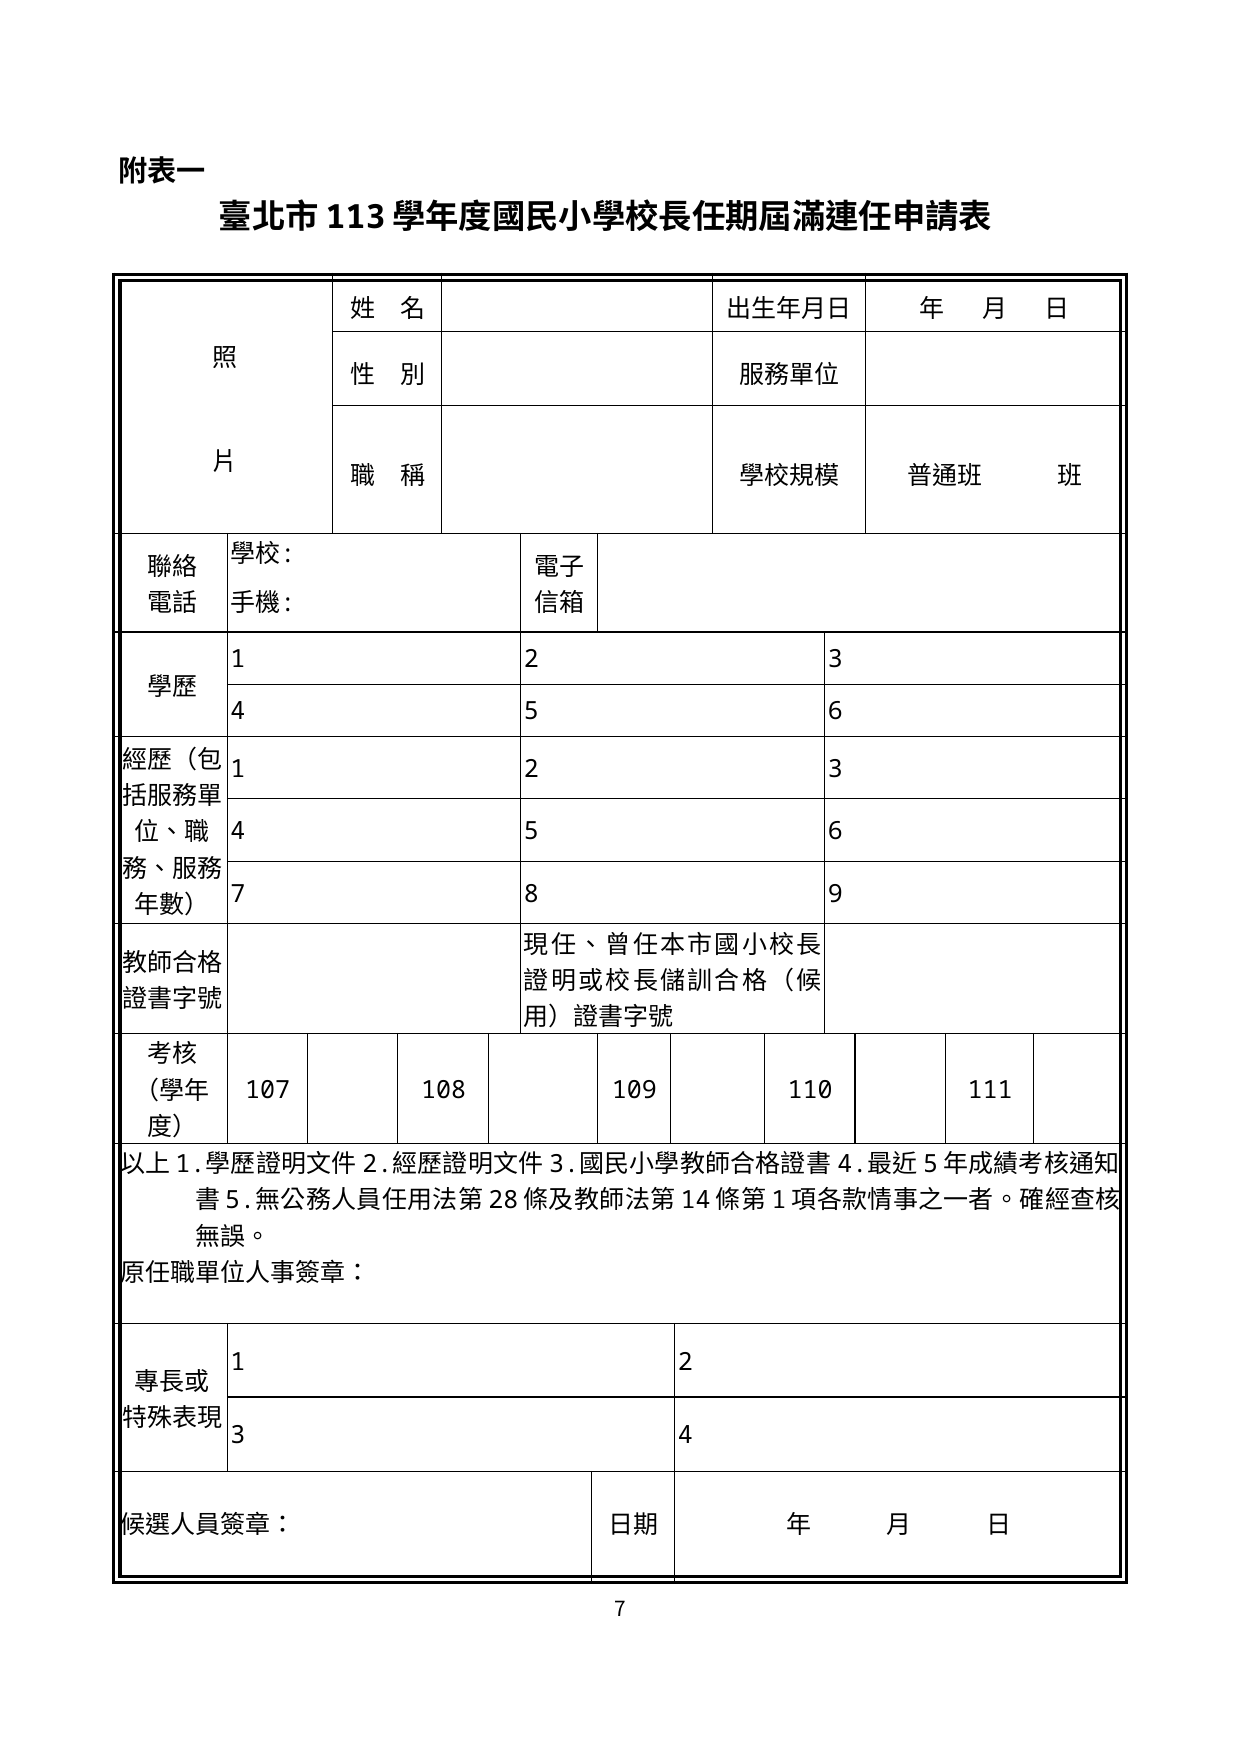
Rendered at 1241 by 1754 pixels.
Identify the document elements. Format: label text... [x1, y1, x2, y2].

table_header 年 月 日 [866, 276, 1123, 331]
table_cell [671, 1034, 764, 1143]
table_cell 3 [825, 737, 1119, 798]
table_cell [489, 1034, 597, 1143]
table_cell 110 [765, 1034, 854, 1143]
table_cell [442, 406, 712, 533]
table_cell 職 稱 [333, 406, 441, 533]
table_cell 6 [825, 799, 1119, 861]
table_cell 考核 （學年度） [122, 1034, 227, 1143]
table_cell 6 [825, 685, 1119, 736]
table_cell [228, 924, 520, 1033]
table_cell 學歷 [122, 633, 227, 736]
table_cell 3 [228, 1398, 674, 1471]
table_cell 108 [398, 1034, 488, 1143]
table_cell 2 [521, 737, 824, 798]
table_cell 2 [521, 633, 824, 683]
table_header 姓 名 [333, 282, 441, 331]
table_cell 2 [675, 1324, 1119, 1396]
table_cell 9 [825, 862, 1119, 923]
table_cell 日期 [592, 1472, 674, 1574]
table_cell [442, 332, 712, 405]
table_cell 8 [521, 862, 824, 923]
table_cell 服務單位 [713, 332, 865, 405]
table_cell [598, 534, 1119, 631]
table_cell 學校規模 [713, 406, 865, 533]
table_cell 4 [675, 1398, 1119, 1471]
table_header 出生年月日 [713, 282, 865, 331]
text 臺北市113學年度國民小學校長任期屆滿連任申請表 [118, 190, 1092, 238]
table_cell 經歷（包括服務單位、職務、服務年數） [122, 737, 227, 923]
table_cell 普通班 班 [866, 406, 1119, 533]
table_cell [856, 1034, 945, 1143]
table_cell 109 [598, 1034, 670, 1143]
table_cell 1 [228, 633, 520, 683]
table_cell 專長或 特殊表現 [122, 1324, 227, 1471]
table_cell 3 [825, 633, 1119, 683]
table_cell 7 [228, 862, 520, 923]
table_cell 性 別 [333, 332, 441, 405]
table_cell 1 [228, 737, 520, 798]
table_cell [1034, 1034, 1119, 1143]
table_cell 年 月 日 [675, 1472, 1119, 1574]
table_cell [866, 332, 1119, 405]
table_cell 現任、曾任本市國小校長證明或校長儲訓合格（候用）證書字號 [521, 924, 824, 1033]
table_header [442, 282, 712, 331]
table_cell 4 [228, 799, 520, 861]
table_cell [308, 1034, 397, 1143]
table_cell 111 [946, 1034, 1033, 1143]
table_cell 教師合格證書字號 [122, 924, 227, 1033]
table_header 照 片 [117, 276, 332, 533]
table_cell [825, 924, 1119, 1033]
table_cell 候選人員簽章： [122, 1472, 591, 1574]
table_cell 5 [521, 799, 824, 861]
table_cell 學校: 手機: [228, 534, 520, 631]
table_cell 5 [521, 685, 824, 736]
table_cell 1 [228, 1324, 674, 1396]
table_cell 107 [228, 1034, 307, 1143]
table_cell 電子 信箱 [521, 534, 597, 631]
text 附表一 [118, 148, 1092, 190]
table_cell 4 [228, 685, 520, 736]
table_cell 以上1.學歷證明文件2.經歷證明文件3.國民小學教師合格證書4.最近5年成績考核通知書5.無公務人員任用法第28條及教師法第14條第1項各款情事之一者。確經查核無誤。 原任職單位人事簽章： [122, 1144, 1119, 1323]
table_cell 聯絡 電話 [122, 534, 227, 631]
